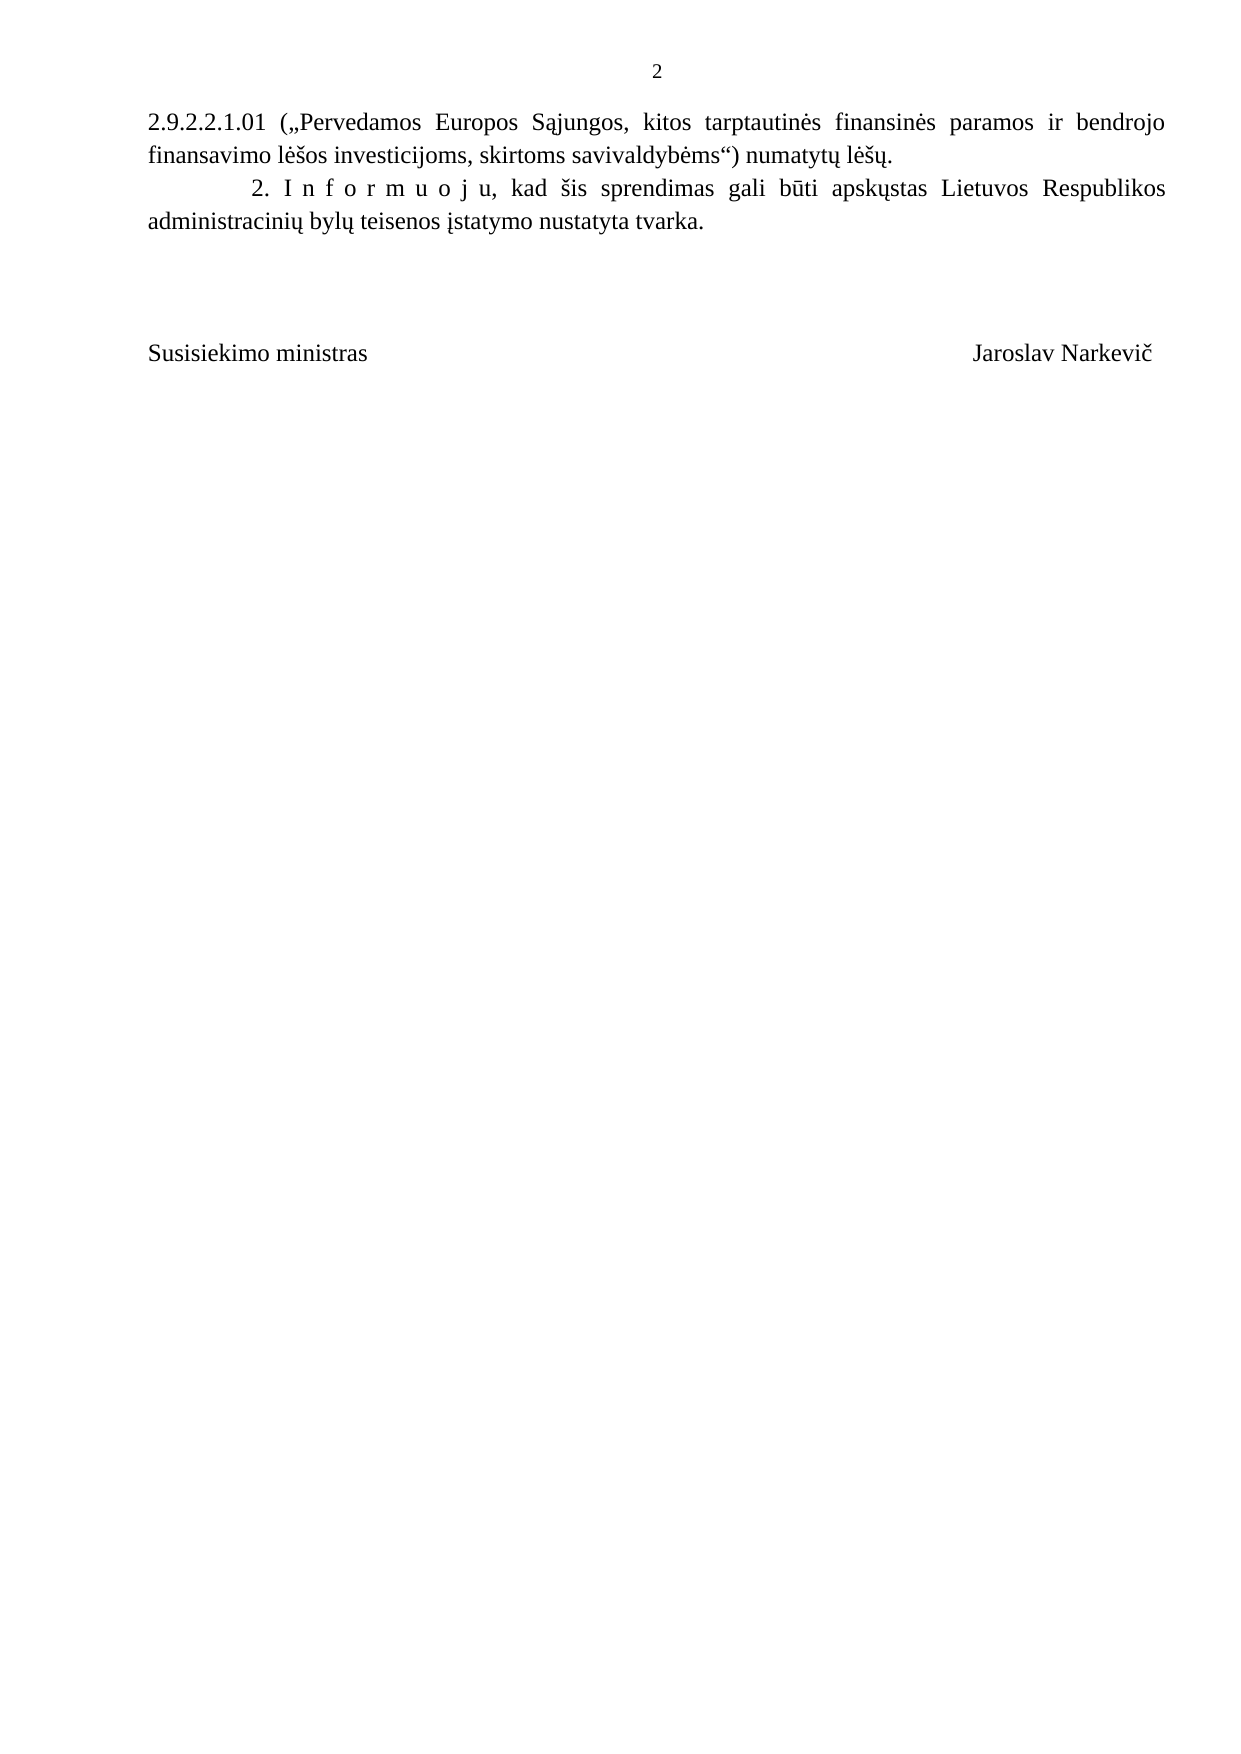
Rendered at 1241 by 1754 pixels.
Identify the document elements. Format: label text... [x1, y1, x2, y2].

text Susisiekimo ministras Jaroslav Narkevič [148, 338, 1166, 367]
text 2. Informuoju, kad šis sprendimas gali būti apskųstas Lietuvos Respublikos administracinių bylų teisenos įstatymo nustatyta tvarka. [148, 173, 1166, 235]
text 2.9.2.2.1.01 („Pervedamos Europos Sąjungos, kitos tarptautinės finansinės paramos ir bendrojo finansavimo lėšos investicijoms, skirtoms savivaldybėms“) numatytų lėšų. [148, 107, 1166, 169]
